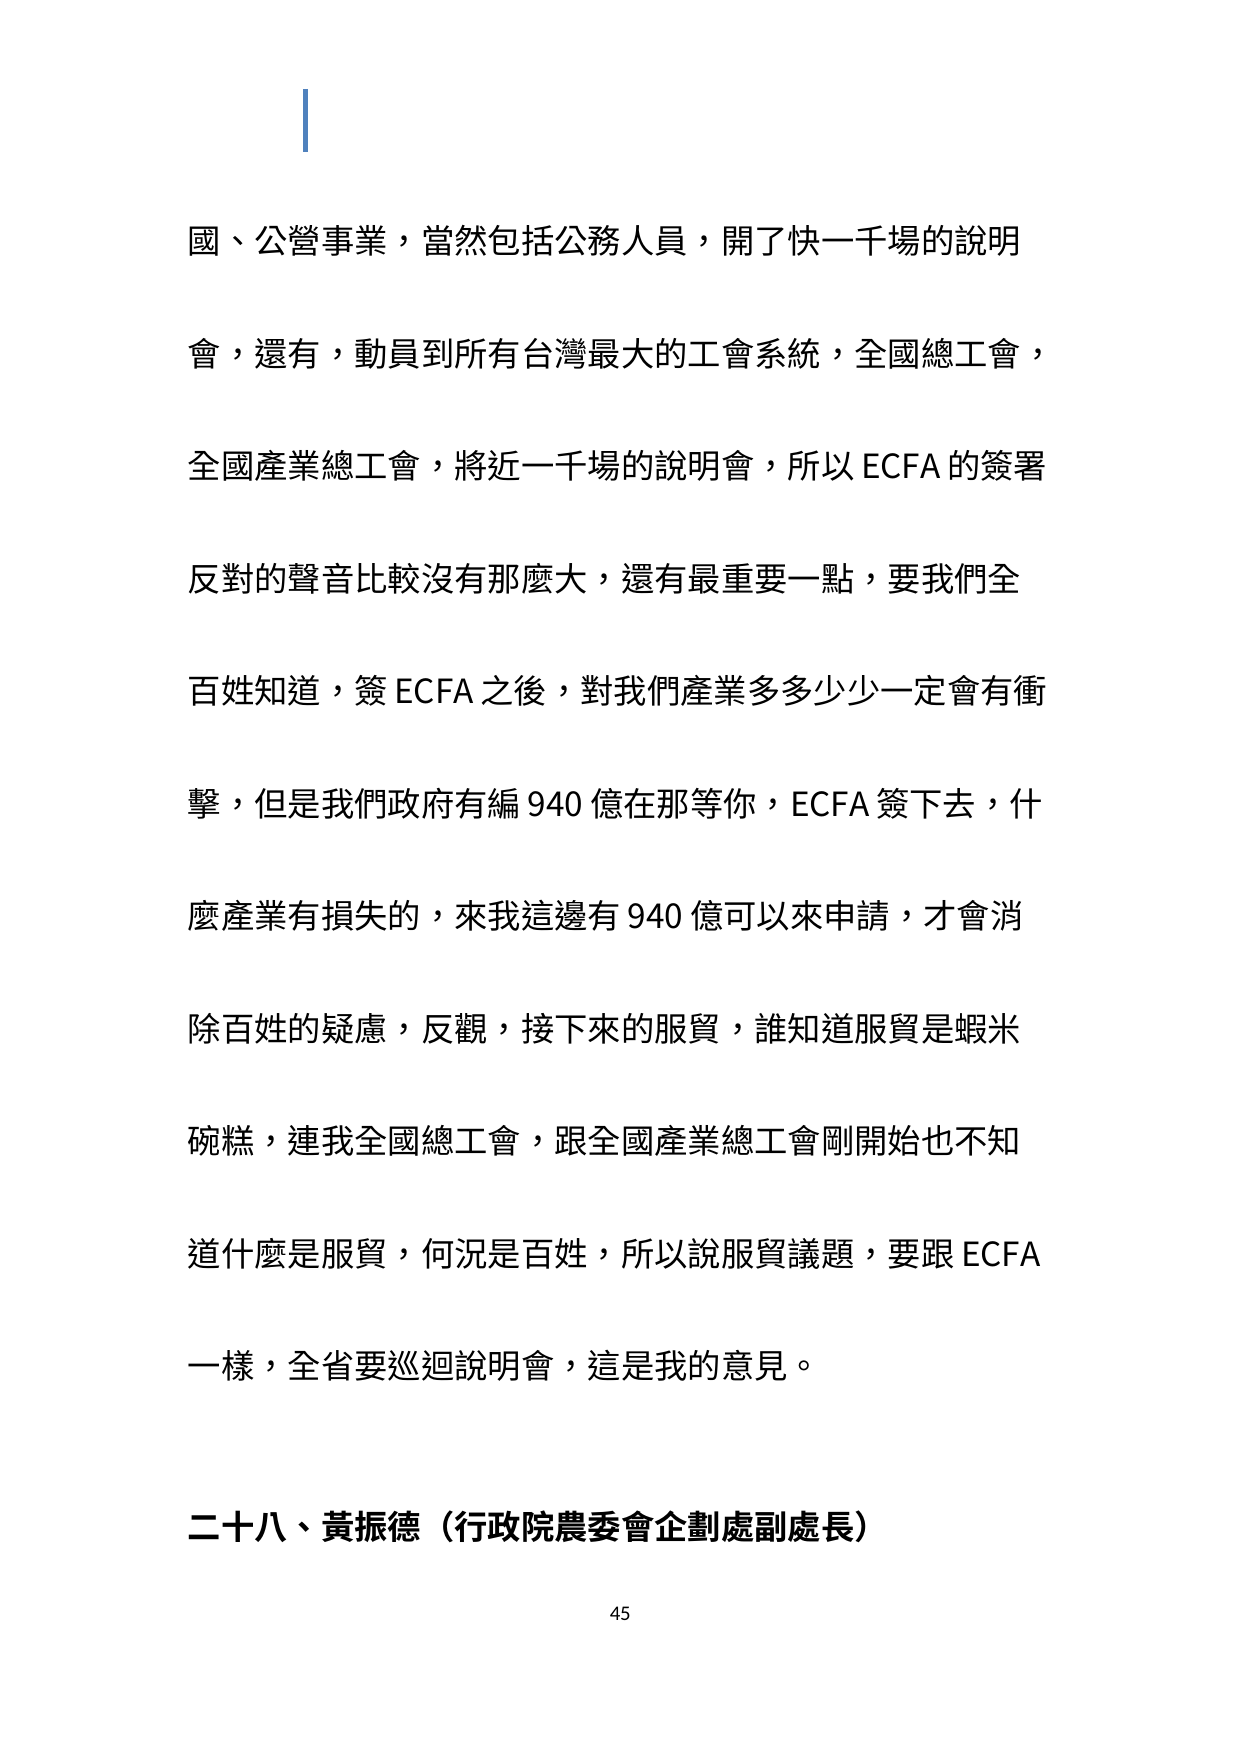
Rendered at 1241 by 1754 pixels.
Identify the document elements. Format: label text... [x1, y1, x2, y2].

text 國、公營事業，當然包括公務人員，開了快一千場的說明會，還有，動員到所有台灣最大的工會系統，全國總工會，全國產業總工會，將近一千場的說明會，所以ECFA的簽署反對的聲音比較沒有那麼大，還有最重要一點，要我們全百姓知道，簽ECFA之後，對我們產業多多少少一定會有衝擊，但是我們政府有編940億在那等你，ECFA簽下去，什麼產業有損失的，來我這邊有940億可以來申請，才會消除百姓的疑慮，反觀，接下來的服貿，誰知道服貿是蝦米碗糕，連我全國總工會，跟全國產業總工會剛開始也不知道什麼是服貿，何況是百姓，所以說服貿議題，要跟ECFA一樣，全省要巡迴說明會，這是我的意見。 [187, 202, 1053, 1402]
subtitle 二十八、黃振德（行政院農委會企劃處副處長） [187, 1487, 1053, 1562]
